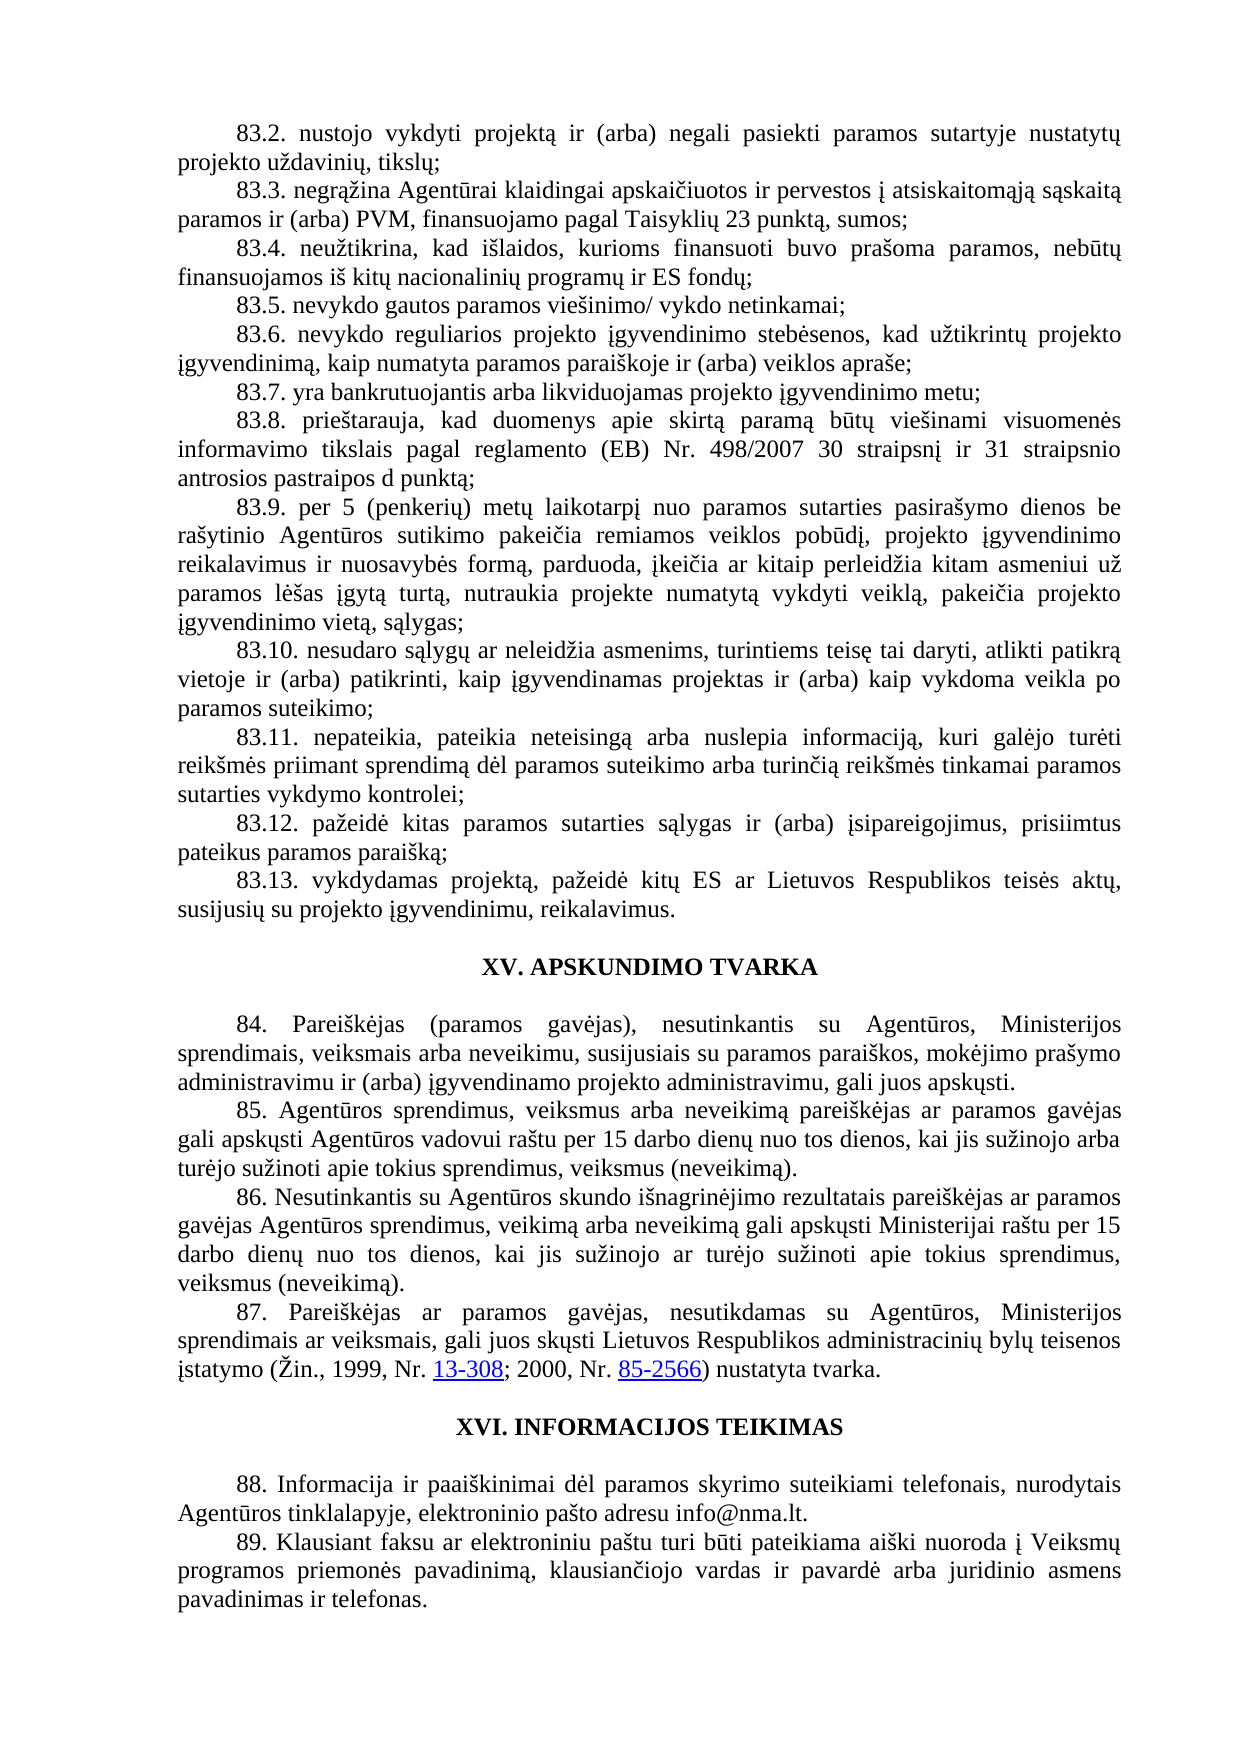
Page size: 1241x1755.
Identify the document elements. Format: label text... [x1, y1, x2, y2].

text 83.9. per 5 (penkerių) metų laikotarpį nuo paramos sutarties pasirašymo dienos be rašytinio Agentūros sutikimo pakeičia remiamos veiklos pobūdį, projekto įgyvendinimo reikalavimus ir nuosavybės formą, parduoda, įkeičia ar kitaip perleidžia kitam asmeniui už paramos lėšas įgytą turtą, nutraukia projekte numatytą vykdyti veiklą, pakeičia projekto įgyvendinimo vietą, sąlygas; [177, 492, 1122, 636]
text 83.12. pažeidė kitas paramos sutarties sąlygas ir (arba) įsipareigojimus, prisiimtus pateikus paramos paraišką; [177, 808, 1122, 866]
text 88. Informacija ir paaiškinimai dėl paramos skyrimo suteikiami telefonais, nurodytais Agentūros tinklalapyje, elektroninio pašto adresu info@nma.lt. [177, 1469, 1122, 1527]
text 83.11. nepateikia, pateikia neteisingą arba nuslepia informaciją, kuri galėjo turėti reikšmės priimant sprendimą dėl paramos suteikimo arba turinčią reikšmės tinkamai paramos sutarties vykdymo kontrolei; [177, 722, 1122, 808]
text 83.10. nesudaro sąlygų ar neleidžia asmenims, turintiems teisę tai daryti, atlikti patikrą vietoje ir (arba) patikrinti, kaip įgyvendinamas projektas ir (arba) kaip vykdoma veikla po paramos suteikimo; [177, 636, 1122, 722]
text 83.6. nevykdo reguliarios projekto įgyvendinimo stebėsenos, kad užtikrintų projekto įgyvendinimą, kaip numatyta paramos paraiškoje ir (arba) veiklos apraše; [177, 319, 1122, 377]
text 83.3. negrąžina Agentūrai klaidingai apskaičiuotos ir pervestos į atsiskaitomąją sąskaitą paramos ir (arba) PVM, finansuojamo pagal Taisyklių 23 punktą, sumos; [177, 176, 1122, 233]
text 86. Nesutinkantis su Agentūros skundo išnagrinėjimo rezultatais pareiškėjas ar paramos gavėjas Agentūros sprendimus, veikimą arba neveikimą gali apskųsti Ministerijai raštu per 15 darbo dienų nuo tos dienos, kai jis sužinojo ar turėjo sužinoti apie tokius sprendimus, veiksmus (neveikimą). [177, 1182, 1122, 1297]
text XV. APSKUNDIMO TVARKA [177, 952, 1122, 981]
text 89. Klausiant faksu ar elektroniniu paštu turi būti pateikiama aiški nuoroda į Veiksmų programos priemonės pavadinimą, klausiančiojo vardas ir pavardė arba juridinio asmens pavadinimas ir telefonas. [177, 1527, 1122, 1613]
text 84. Pareiškėjas (paramos gavėjas), nesutinkantis su Agentūros, Ministerijos sprendimais, veiksmais arba neveikimu, susijusiais su paramos paraiškos, mokėjimo prašymo administravimu ir (arba) įgyvendinamo projekto administravimu, gali juos apskųsti. [177, 1009, 1122, 1096]
text 83.5. nevykdo gautos paramos viešinimo/ vykdo netinkamai; [177, 291, 1122, 319]
text XvI. INFORMACIJOS TEIKIMAS [177, 1412, 1122, 1441]
text 83.2. nustojo vykdyti projektą ir (arba) negali pasiekti paramos sutartyje nustatytų projekto uždavinių, tikslų; [177, 118, 1122, 176]
text 83.13. vykdydamas projektą, pažeidė kitų ES ar Lietuvos Respublikos teisės aktų, susijusių su projekto įgyvendinimu, reikalavimus. [177, 866, 1122, 923]
text 85. Agentūros sprendimus, veiksmus arba neveikimą pareiškėjas ar paramos gavėjas gali apskųsti Agentūros vadovui raštu per 15 darbo dienų nuo tos dienos, kai jis sužinojo arba turėjo sužinoti apie tokius sprendimus, veiksmus (neveikimą). [177, 1096, 1122, 1182]
text 87. Pareiškėjas ar paramos gavėjas, nesutikdamas su Agentūros, Ministerijos sprendimais ar veiksmais, gali juos skųsti Lietuvos Respublikos administracinių bylų teisenos įstatymo (Žin., 1999, Nr. 13-308; 2000, Nr. 85-2566) nustatyta tvarka. [177, 1297, 1122, 1383]
text 83.4. neužtikrina, kad išlaidos, kurioms finansuoti buvo prašoma paramos, nebūtų finansuojamos iš kitų nacionalinių programų ir ES fondų; [177, 233, 1122, 291]
text 83.7. yra bankrutuojantis arba likviduojamas projekto įgyvendinimo metu; [177, 377, 1122, 406]
text 83.8. prieštarauja, kad duomenys apie skirtą paramą būtų viešinami visuomenės informavimo tikslais pagal reglamento (EB) Nr. 498/2007 30 straipsnį ir 31 straipsnio antrosios pastraipos d punktą; [177, 406, 1122, 492]
